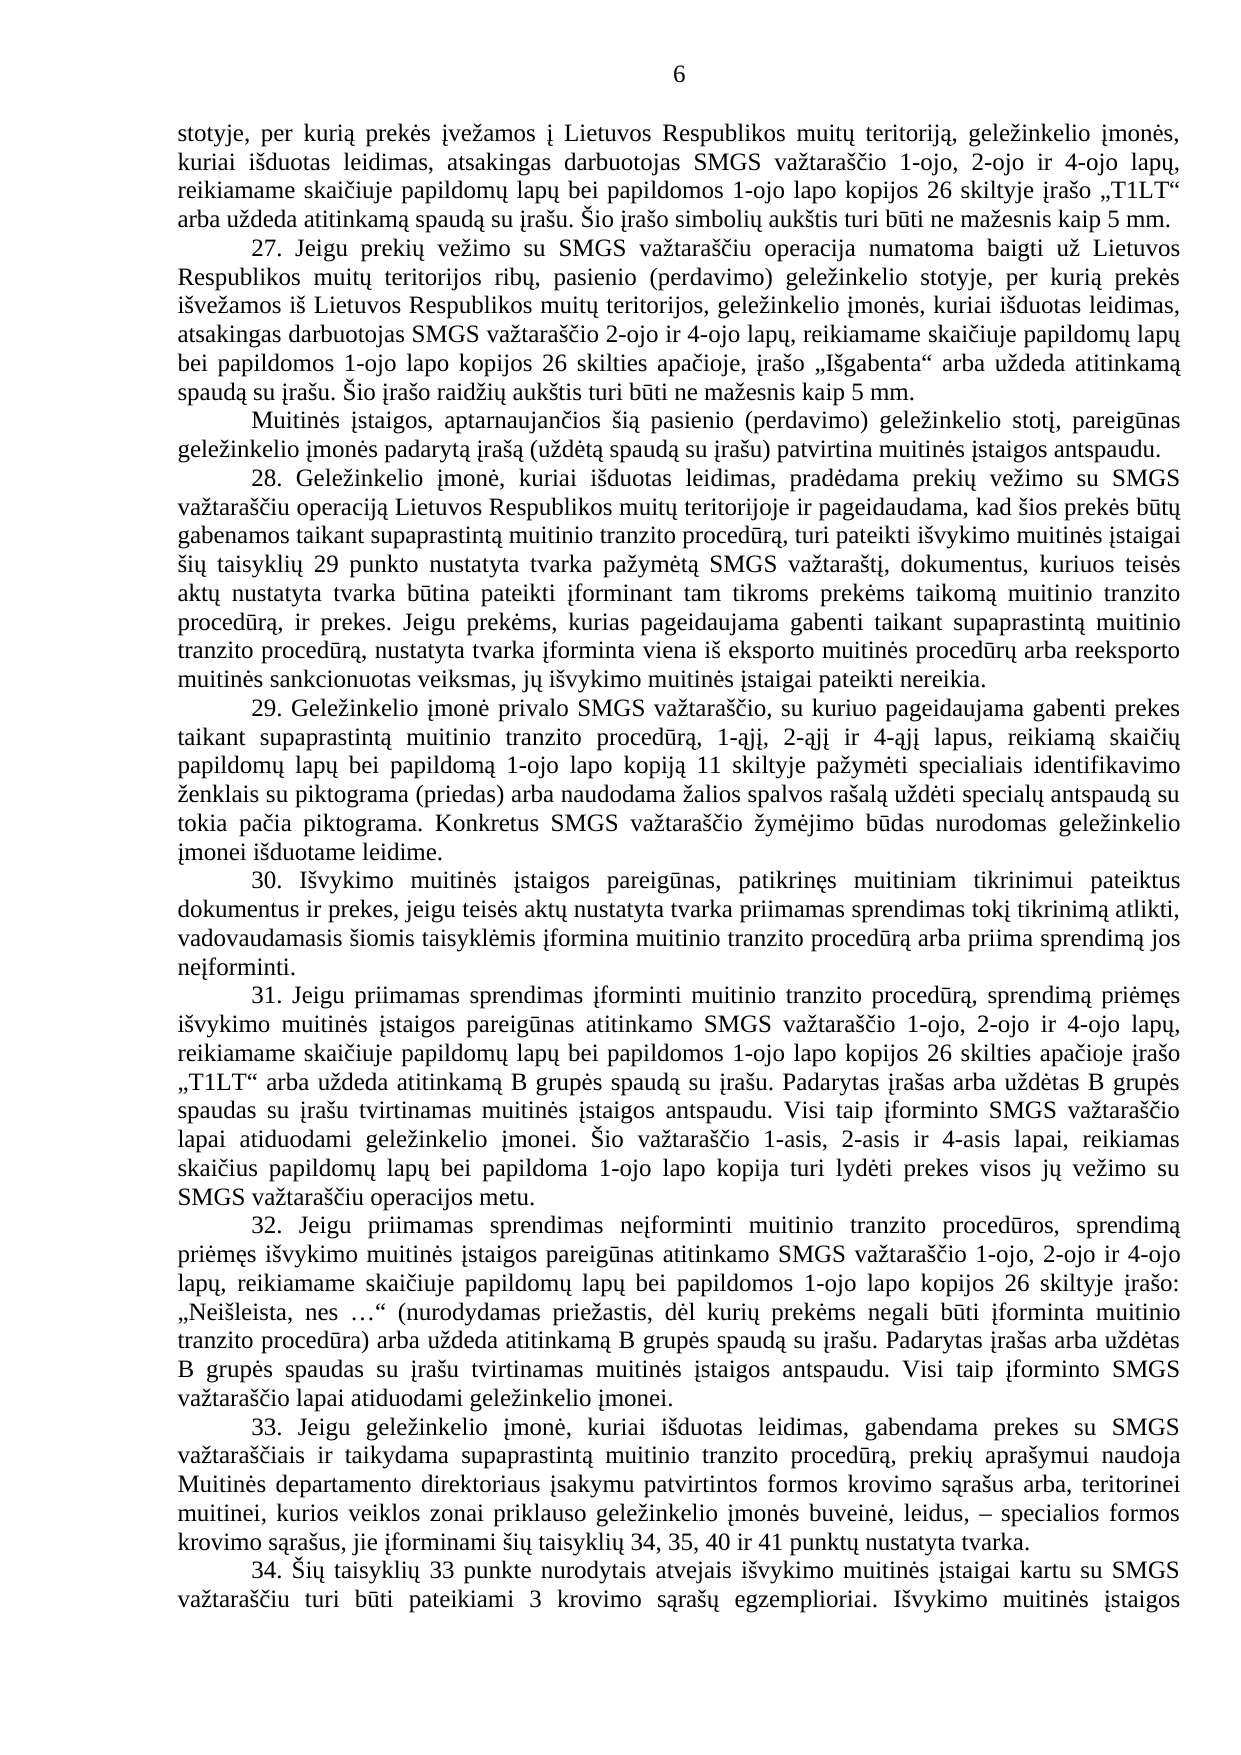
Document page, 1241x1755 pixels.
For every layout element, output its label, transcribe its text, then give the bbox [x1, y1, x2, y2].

text 31. Jeigu priimamas sprendimas įforminti muitinio tranzito procedūrą, sprendimą priėmęs išvykimo muitinės įstaigos pareigūnas atitinkamo SMGS važtaraščio 1-ojo, 2-ojo ir 4-ojo lapų, reikiamame skaičiuje papildomų lapų bei papildomos 1-ojo lapo kopijos 26 skilties apačioje įrašo „T1LT“ arba uždeda atitinkamą B grupės spaudą su įrašu. Padarytas įrašas arba uždėtas B grupės spaudas su įrašu tvirtinamas muitinės įstaigos antspaudu. Visi taip įforminto SMGS važtaraščio lapai atiduodami geležinkelio įmonei. Šio važtaraščio 1-asis, 2-asis ir 4-asis lapai, reikiamas skaičius papildomų lapų bei papildoma 1-ojo lapo kopija turi lydėti prekes visos jų vežimo su SMGS važtaraščiu operacijos metu. [177, 981, 1181, 1211]
text 28. Geležinkelio įmonė, kuriai išduotas leidimas, pradėdama prekių vežimo su SMGS važtaraščiu operaciją Lietuvos Respublikos muitų teritorijoje ir pageidaudama, kad šios prekės būtų gabenamos taikant supaprastintą muitinio tranzito procedūrą, turi pateikti išvykimo muitinės įstaigai šių taisyklių 29 punkto nustatyta tvarka pažymėtą SMGS važtaraštį, dokumentus, kuriuos teisės aktų nustatyta tvarka būtina pateikti įforminant tam tikroms prekėms taikomą muitinio tranzito procedūrą, ir prekes. Jeigu prekėms, kurias pageidaujama gabenti taikant supaprastintą muitinio tranzito procedūrą, nustatyta tvarka įforminta viena iš eksporto muitinės procedūrų arba reeksporto muitinės sankcionuotas veiksmas, jų išvykimo muitinės įstaigai pateikti nereikia. [177, 463, 1181, 693]
text 29. Geležinkelio įmonė privalo SMGS važtaraščio, su kuriuo pageidaujama gabenti prekes taikant supaprastintą muitinio tranzito procedūrą, 1-ąjį, 2-ąjį ir 4-ąjį lapus, reikiamą skaičių papildomų lapų bei papildomą 1-ojo lapo kopiją 11 skiltyje pažymėti specialiais identifikavimo ženklais su piktograma (priedas) arba naudodama žalios spalvos rašalą uždėti specialų antspaudą su tokia pačia piktograma. Konkretus SMGS važtaraščio žymėjimo būdas nurodomas geležinkelio įmonei išduotame leidime. [177, 693, 1181, 866]
text stotyje, per kurią prekės įvežamos į Lietuvos Respublikos muitų teritoriją, geležinkelio įmonės, kuriai išduotas leidimas, atsakingas darbuotojas SMGS važtaraščio 1-ojo, 2-ojo ir 4-ojo lapų, reikiamame skaičiuje papildomų lapų bei papildomos 1-ojo lapo kopijos 26 skiltyje įrašo „T1LT“ arba uždeda atitinkamą spaudą su įrašu. Šio įrašo simbolių aukštis turi būti ne mažesnis kaip 5 mm. [177, 118, 1181, 233]
text 27. Jeigu prekių vežimo su SMGS važtaraščiu operacija numatoma baigti už Lietuvos Respublikos muitų teritorijos ribų, pasienio (perdavimo) geležinkelio stotyje, per kurią prekės išvežamos iš Lietuvos Respublikos muitų teritorijos, geležinkelio įmonės, kuriai išduotas leidimas, atsakingas darbuotojas SMGS važtaraščio 2-ojo ir 4-ojo lapų, reikiamame skaičiuje papildomų lapų bei papildomos 1-ojo lapo kopijos 26 skilties apačioje, įrašo „Išgabenta“ arba uždeda atitinkamą spaudą su įrašu. Šio įrašo raidžių aukštis turi būti ne mažesnis kaip 5 mm. [177, 233, 1181, 406]
text 32. Jeigu priimamas sprendimas neįforminti muitinio tranzito procedūros, sprendimą priėmęs išvykimo muitinės įstaigos pareigūnas atitinkamo SMGS važtaraščio 1-ojo, 2-ojo ir 4-ojo lapų, reikiamame skaičiuje papildomų lapų bei papildomos 1-ojo lapo kopijos 26 skiltyje įrašo: „Neišleista, nes …“ (nurodydamas priežastis, dėl kurių prekėms negali būti įforminta muitinio tranzito procedūra) arba uždeda atitinkamą B grupės spaudą su įrašu. Padarytas įrašas arba uždėtas B grupės spaudas su įrašu tvirtinamas muitinės įstaigos antspaudu. Visi taip įforminto SMGS važtaraščio lapai atiduodami geležinkelio įmonei. [177, 1211, 1181, 1412]
text 33. Jeigu geležinkelio įmonė, kuriai išduotas leidimas, gabendama prekes su SMGS važtaraščiais ir taikydama supaprastintą muitinio tranzito procedūrą, prekių aprašymui naudoja Muitinės departamento direktoriaus įsakymu patvirtintos formos krovimo sąrašus arba, teritorinei muitinei, kurios veiklos zonai priklauso geležinkelio įmonės buveinė, leidus, – specialios formos krovimo sąrašus, jie įforminami šių taisyklių 34, 35, 40 ir 41 punktų nustatyta tvarka. [177, 1412, 1181, 1556]
text 34. Šių taisyklių 33 punkte nurodytais atvejais išvykimo muitinės įstaigai kartu su SMGS važtaraščiu turi būti pateikiami 3 krovimo sąrašų egzemplioriai. Išvykimo muitinės įstaigos [177, 1556, 1181, 1613]
text Muitinės įstaigos, aptarnaujančios šią pasienio (perdavimo) geležinkelio stotį, pareigūnas geležinkelio įmonės padarytą įrašą (uždėtą spaudą su įrašu) patvirtina muitinės įstaigos antspaudu. [177, 406, 1181, 463]
text 30. Išvykimo muitinės įstaigos pareigūnas, patikrinęs muitiniam tikrinimui pateiktus dokumentus ir prekes, jeigu teisės aktų nustatyta tvarka priimamas sprendimas tokį tikrinimą atlikti, vadovaudamasis šiomis taisyklėmis įformina muitinio tranzito procedūrą arba priima sprendimą jos neįforminti. [177, 866, 1181, 981]
